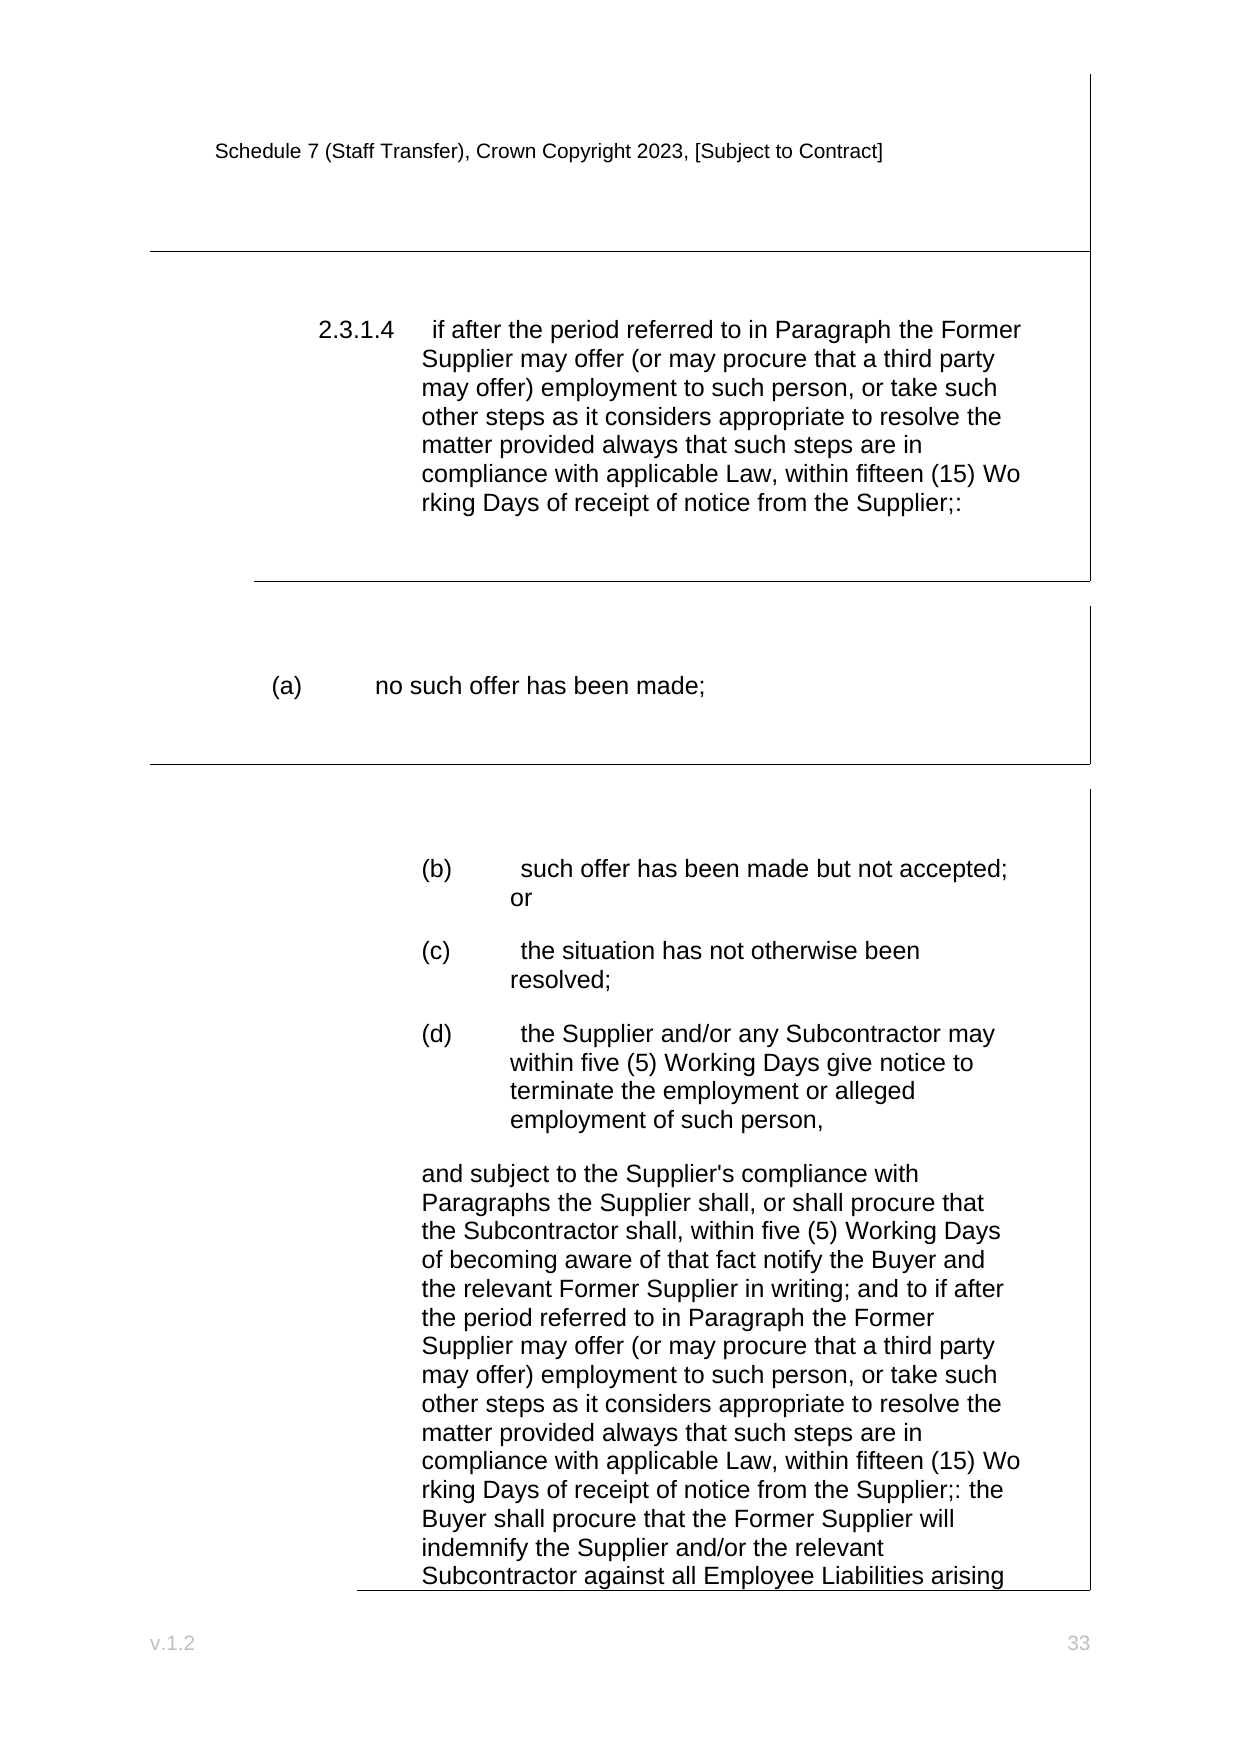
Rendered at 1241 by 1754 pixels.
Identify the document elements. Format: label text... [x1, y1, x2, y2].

text and subject to the Supplier's compliance with Paragraphs 2.3.1 to 2.3.4 the Buyer shall procure that the Former Supplier will indemnify the Supplier and/or the relevant Subcontractor against all Employee Liabilities arising out of the termination of the employment of any of the Former Supplier's employees referred to in Paragraph 2.3 provided that the Supplier takes, or shall procure that the Subcontractor takes, all reasonable steps to minimise any such Employee Liabilities. [357, 1094, 1090, 1590]
list no such offer has been made; [150, 606, 1090, 764]
list such offer has been made but not accepted; or [357, 789, 1090, 872]
list if after the period referred to in Paragraph 2.3.2: [253, 251, 1090, 581]
list the situation has not otherwise been resolved; [357, 872, 1090, 954]
list the Supplier and/or any Subcontractor may within five (5) Working Days give notice to terminate the employment or alleged employment of such person, [357, 954, 1090, 1094]
